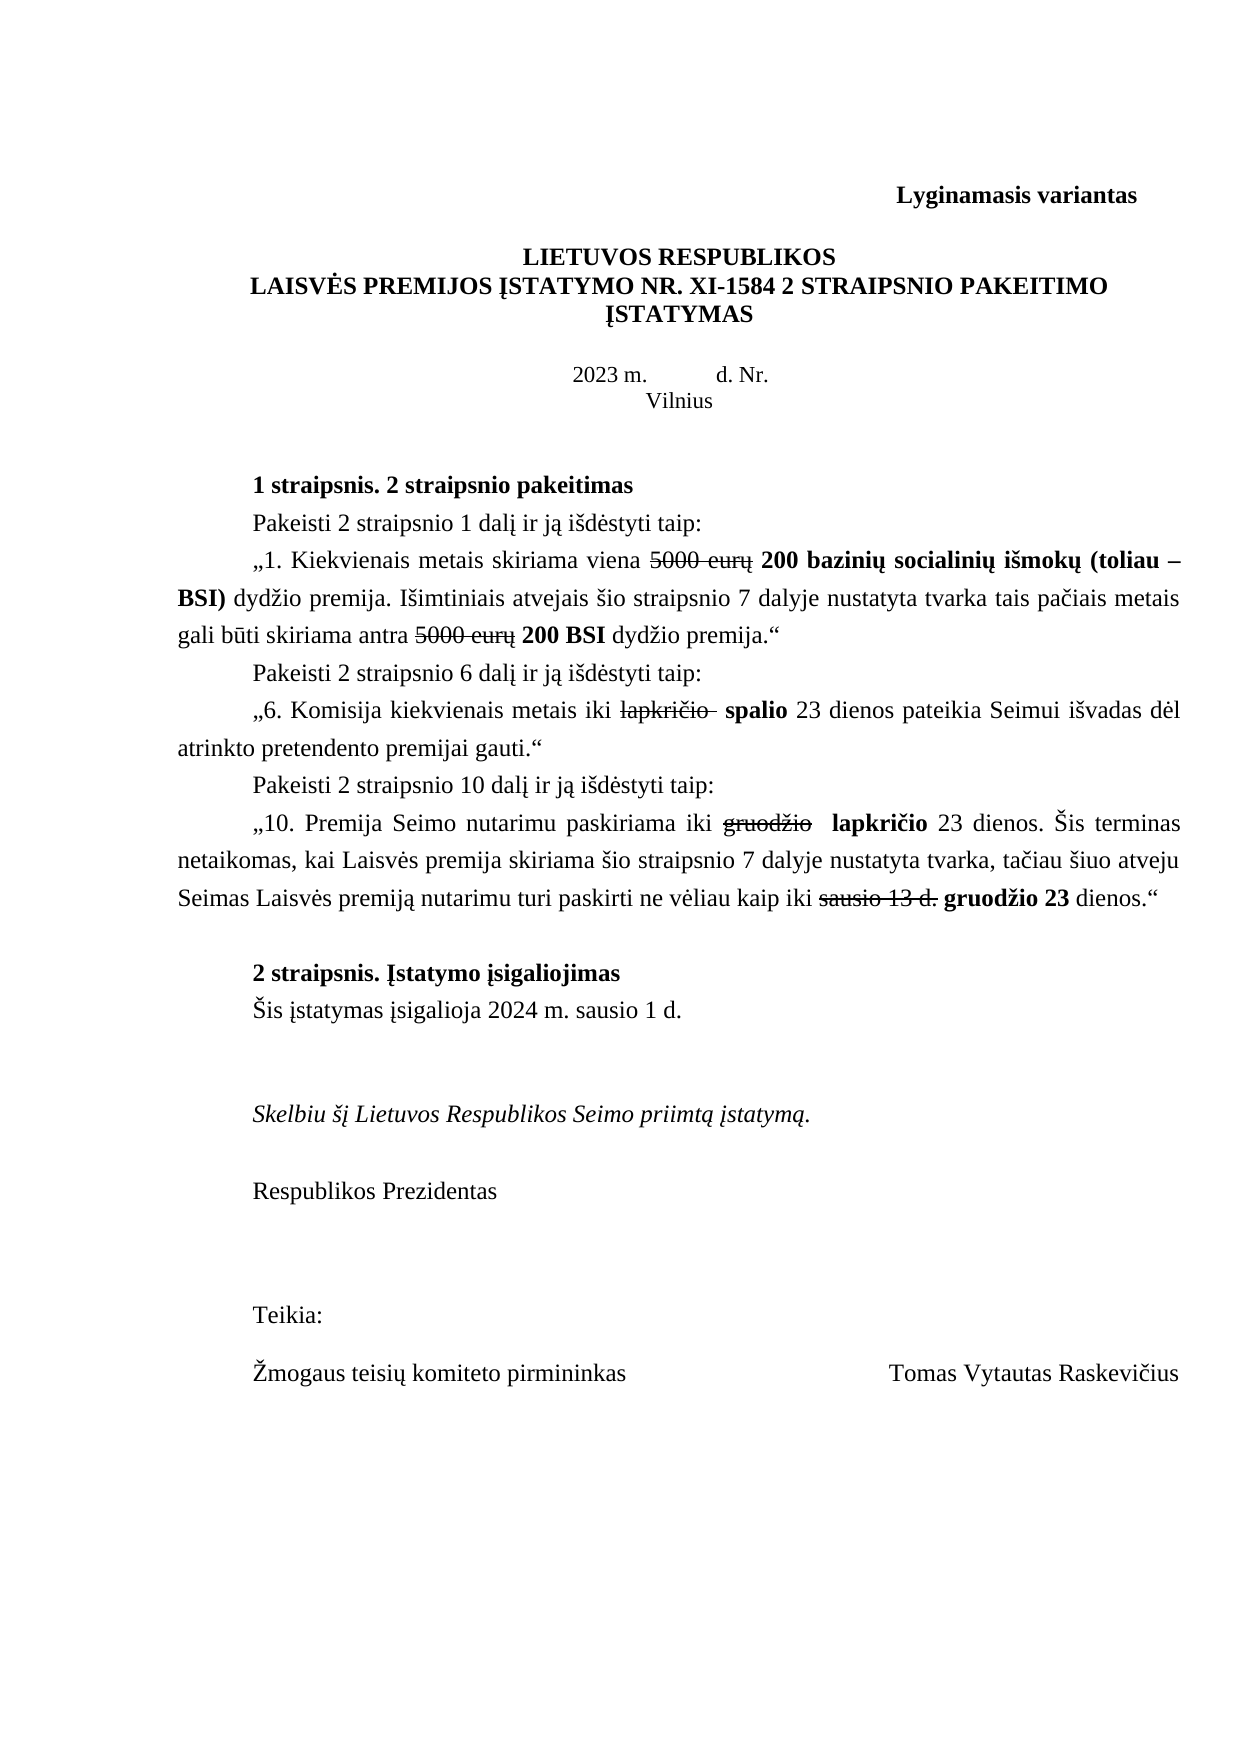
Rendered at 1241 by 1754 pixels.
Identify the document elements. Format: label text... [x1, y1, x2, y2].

text 1 straipsnis. 2 straipsnio pakeitimas [177, 461, 1181, 499]
text Lyginamasis variantas [177, 177, 1181, 209]
text LAISVĖS PREMIJOS ĮSTATYMO NR. XI-1584 2 STRAIPSNIO PAKEITIMO [177, 271, 1181, 299]
text Žmogaus teisių komiteto pirmininkas Tomas Vytautas Raskevičius [177, 1358, 1181, 1387]
text Skelbiu šį Lietuvos Respublikos Seimo priimtą įstatymą. [177, 1090, 1181, 1128]
text Teikia: [177, 1301, 1181, 1329]
text Pakeisti 2 straipsnio 1 dalį ir ją išdėstyti taip: [177, 499, 1181, 536]
text Pakeisti 2 straipsnio 10 dalį ir ją išdėstyti taip: [177, 761, 1181, 799]
text „10. Premija Seimo nutarimu paskiriama iki gruodžio lapkričio 23 dienos. Šis terminas netaikomas, kai Laisvės premija skiriama šio straipsnio 7 dalyje nustatyta tvarka, tačiau šiuo atveju Seimas Laisvės premiją nutarimu turi paskirti ne vėliau kaip iki sausio 13 d. gruodžio 23 dienos.“ [177, 799, 1181, 911]
text Vilnius [177, 387, 1181, 413]
text „6. Komisija kiekvienais metais iki lapkričio spalio 23 dienos pateikia Seimui išvadas dėl atrinkto pretendento premijai gauti.“ [177, 686, 1181, 761]
text „1. Kiekvienais metais skiriama viena 5000 eurų 200 bazinių socialinių išmokų (toliau – BSI) dydžio premija. Išimtiniais atvejais šio straipsnio 7 dalyje nustatyta tvarka tais pačiais metais gali būti skiriama antra 5000 eurų 200 BSI dydžio premija.“ [177, 536, 1181, 649]
text 2023 m. d. Nr. [177, 361, 1181, 387]
text ĮSTATYMAS [177, 299, 1181, 328]
text Šis įstatymas įsigalioja 2024 m. sausio 1 d. [177, 986, 1181, 1024]
text Respublikos Prezidentas [177, 1176, 1181, 1204]
text 2 straipsnis. Įstatymo įsigaliojimas [177, 949, 1181, 986]
text Pakeisti 2 straipsnio 6 dalį ir ją išdėstyti taip: [177, 649, 1181, 686]
text LIETUVOS RESPUBLIKOS [177, 242, 1181, 271]
